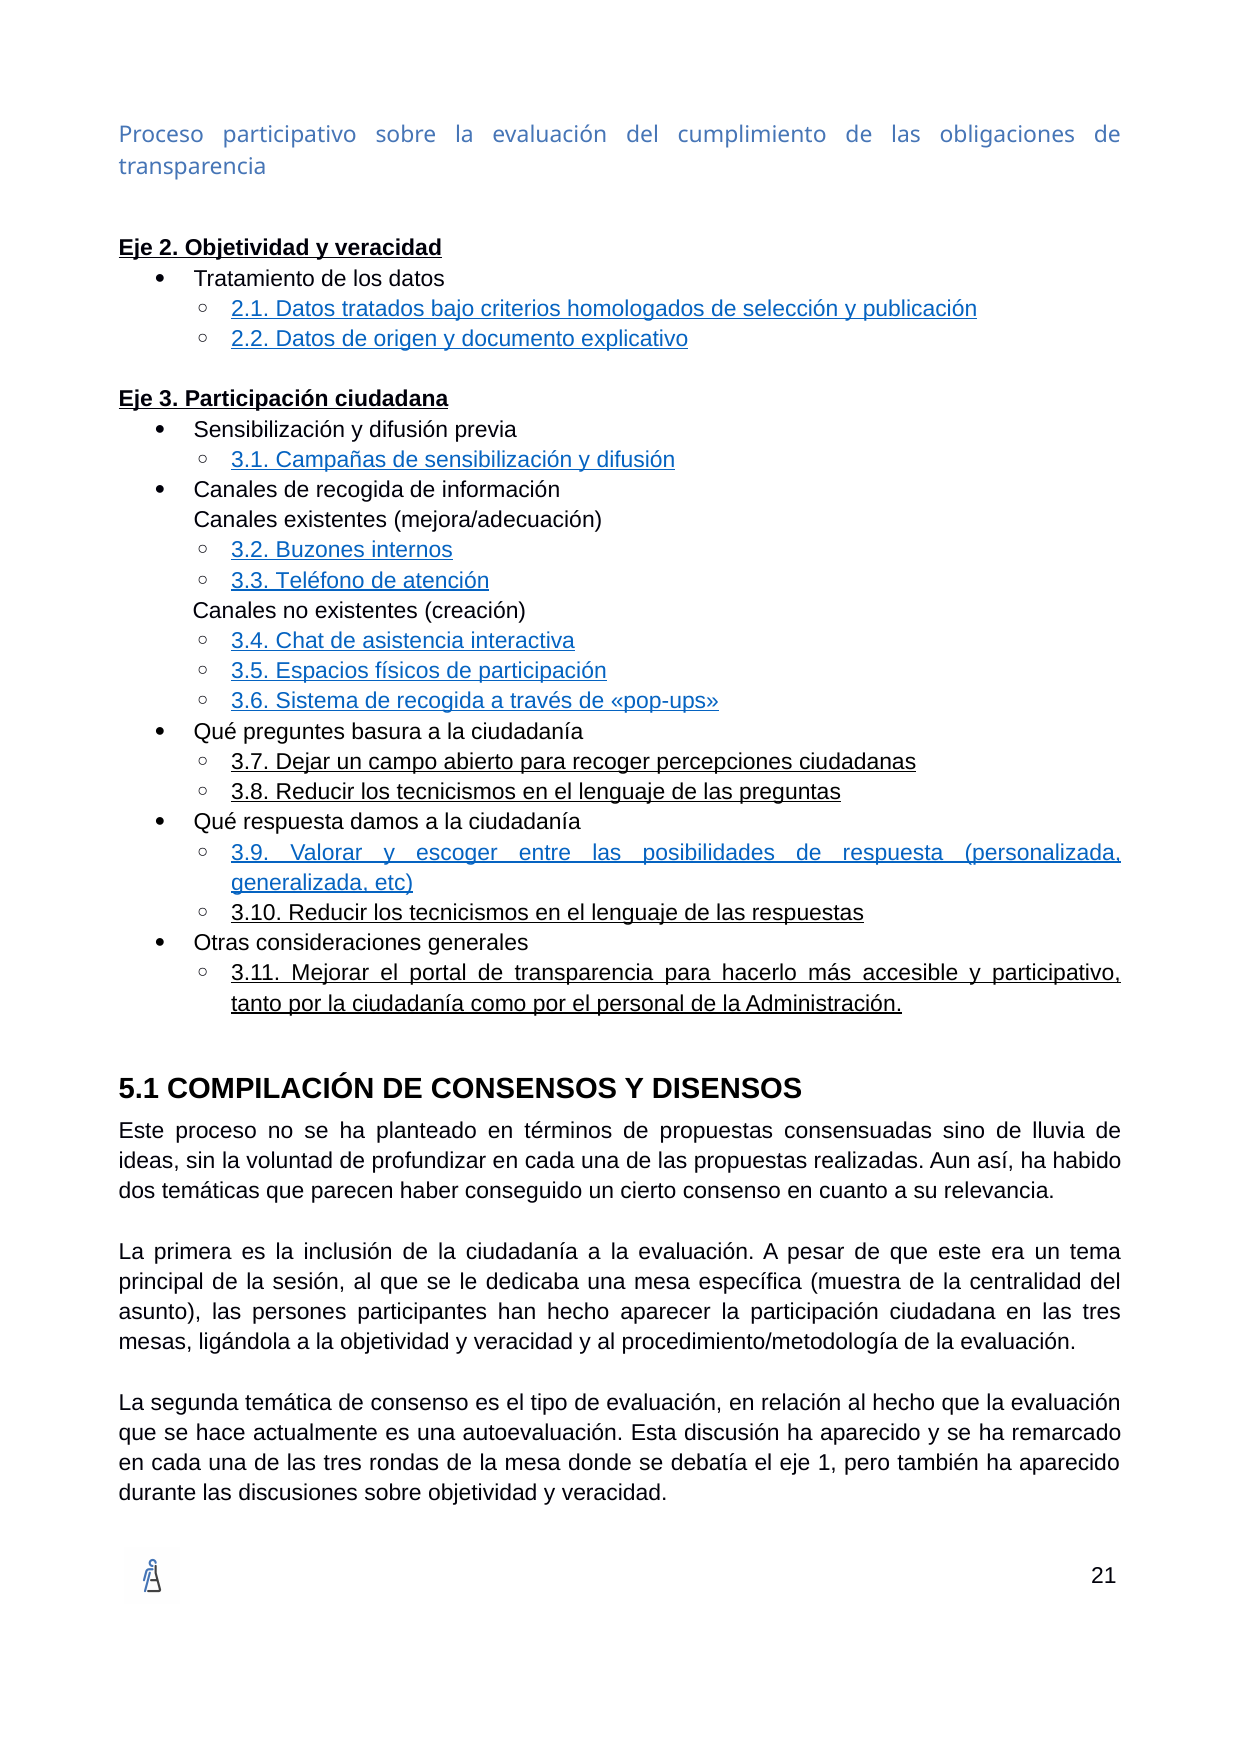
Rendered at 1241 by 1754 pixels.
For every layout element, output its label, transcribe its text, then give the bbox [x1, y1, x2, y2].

picture [124, 1547, 180, 1604]
text Eje 3. Participación ciudadana [118, 385, 1122, 412]
list 2.1. Datos tratados bajo criterios homologados de selección y publicación [193, 295, 1122, 321]
list 3.7. Dejar un campo abierto para recoger percepciones ciudadanas [193, 748, 1122, 774]
list 2.2. Datos de origen y documento explicativo [193, 325, 1122, 351]
text Canales no existentes (creación) [192, 597, 1122, 623]
list 3.9. Valorar y escoger entre las posibilidades de respuesta (personalizada, generalizada, etc) [193, 838, 1122, 895]
list 3.1. Campañas de sensibilización y difusión [193, 446, 1122, 472]
list Otras consideraciones generales [156, 929, 1122, 956]
list 3.6. Sistema de recogida a través de «pop-ups» [193, 687, 1122, 714]
text Canales existentes (mejora/adecuación) [193, 506, 1122, 533]
list Qué preguntes basura a la ciudadanía [156, 718, 1122, 744]
text La segunda temática de consenso es el tipo de evaluación, en relación al hecho que la evaluación que se hace actualmente es una autoevaluación. Esta discusión ha aparecido y se ha remarcado en cada una de las tres rondas de la mesa donde se debatía el eje 1, pero también ha aparecido durante las discusiones sobre objetividad y veracidad. [118, 1389, 1122, 1506]
text Este proceso no se ha planteado en términos de propuestas consensuadas sino de lluvia de ideas, sin la voluntad de profundizar en cada una de las propuestas realizadas. Aun así, ha habido dos temáticas que parecen haber conseguido un cierto consenso en cuanto a su relevancia. [118, 1117, 1122, 1204]
list Canales de recogida de información [156, 476, 1122, 502]
list 3.5. Espacios físicos de participación [193, 657, 1122, 684]
subtitle 5.1 Compilación de consensos y disensos [118, 1071, 1122, 1104]
text La primera es la inclusión de la ciudadanía a la evaluación. A pesar de que este era un tema principal de la sesión, al que se le dedicaba una mesa específica (muestra de la centralidad del asunto), las persones participantes han hecho aparecer la participación ciudadana en las tres mesas, ligándola a la objetividad y veracidad y al procedimiento/metodología de la evaluación. [118, 1238, 1122, 1355]
list 3.8. Reducir los tecnicismos en el lenguaje de las preguntas [193, 778, 1122, 804]
list 3.4. Chat de asistencia interactiva [193, 627, 1122, 653]
list Tratamiento de los datos [156, 264, 1122, 291]
list Sensibilización y difusión previa [156, 416, 1122, 442]
list 3.11. Mejorar el portal de transparencia para hacerlo más accesible y participativo, tanto por la ciudadanía como por el personal de la Administración. [193, 959, 1122, 1016]
list 3.2. Buzones internos [193, 536, 1122, 563]
text Eje 2. Objetividad y veracidad [118, 234, 1122, 261]
list 3.3. Teléfono de atención [193, 567, 1122, 593]
list 3.10. Reducir los tecnicismos en el lenguaje de las respuestas [193, 899, 1122, 925]
list Qué respuesta damos a la ciudadanía [156, 808, 1122, 835]
